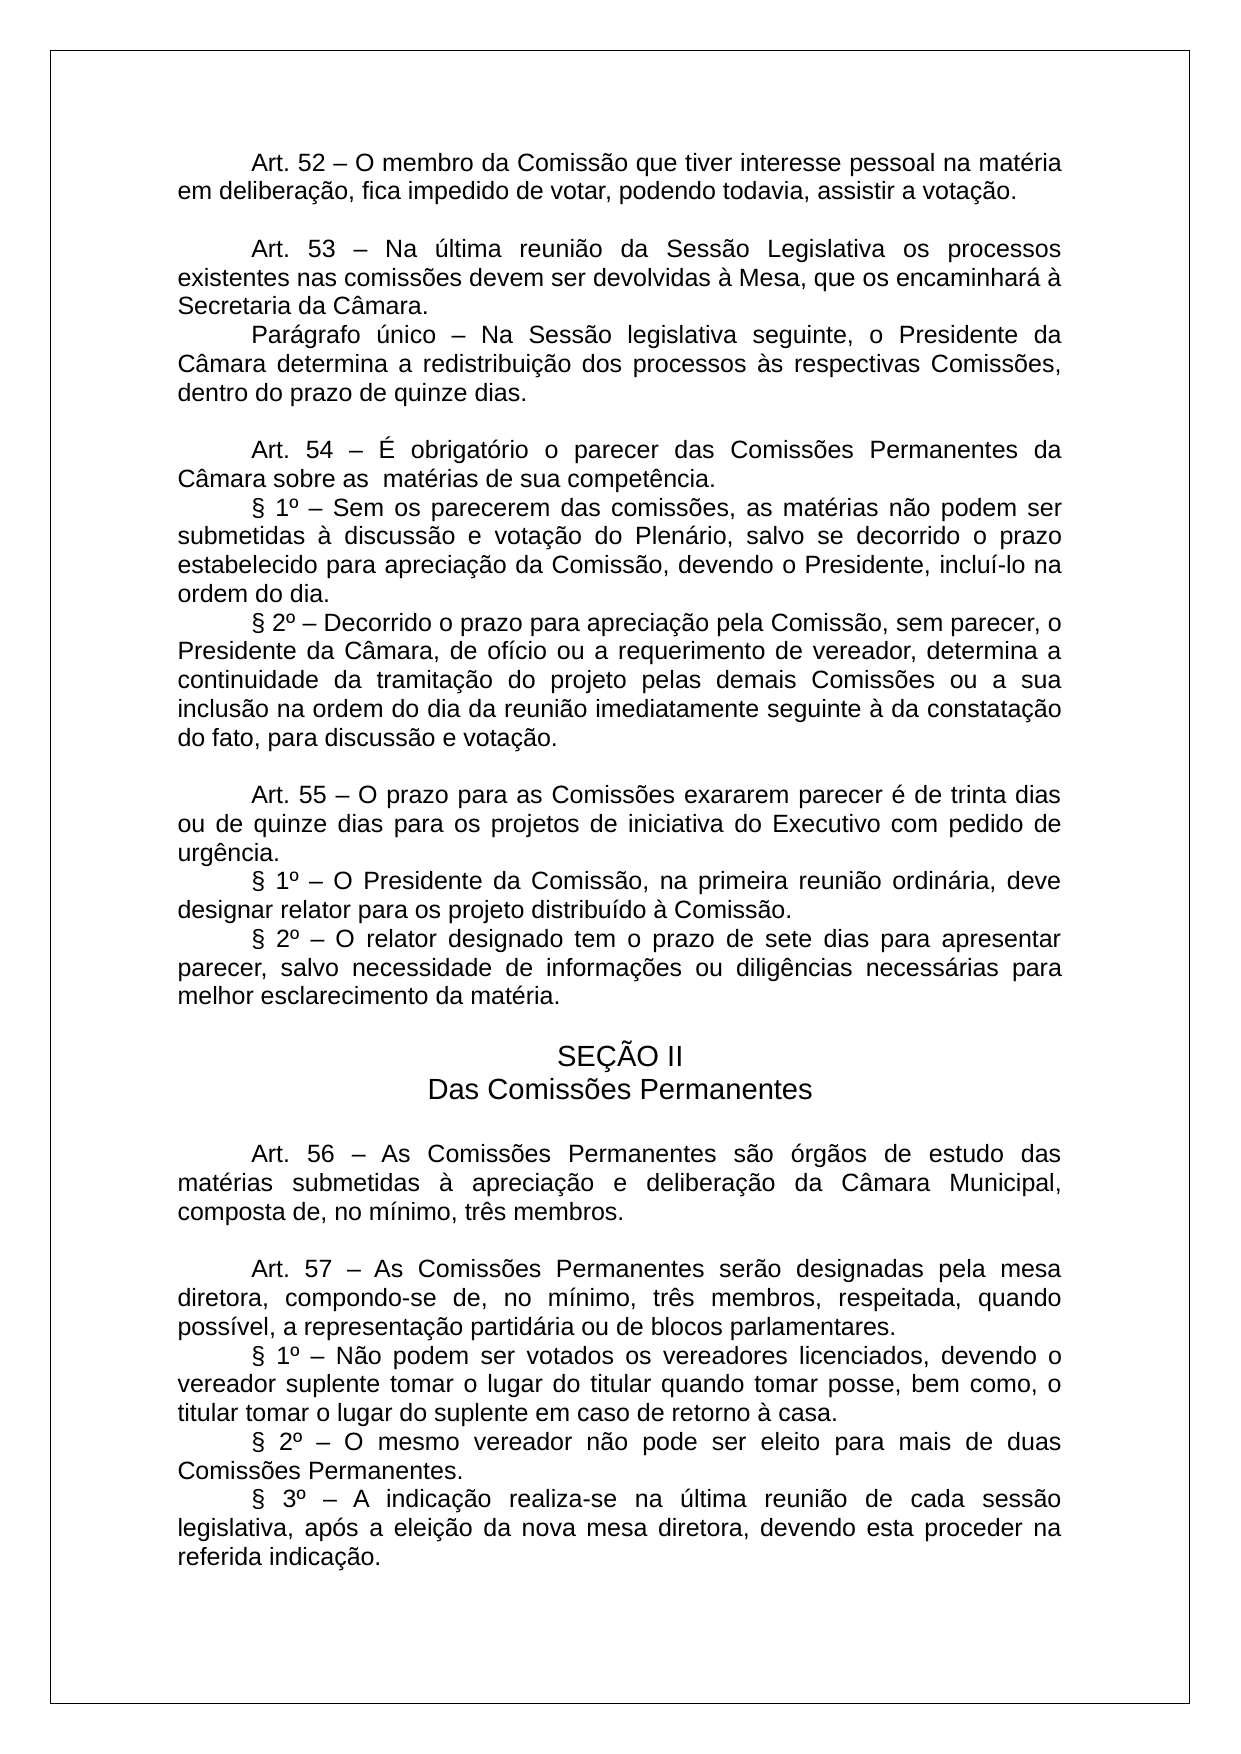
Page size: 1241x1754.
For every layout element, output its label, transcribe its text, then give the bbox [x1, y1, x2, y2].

text Art. 54 – É obrigatório o parecer das Comissões Permanentes da Câmara sobre as matérias de sua competência. [177, 435, 1063, 493]
text Art. 57 – As Comissões Permanentes serão designadas pela mesa diretora, compondo-se de, no mínimo, três membros, respeitada, quando possível, a representação partidária ou de blocos parlamentares. [177, 1254, 1063, 1341]
text Art. 52 – O membro da Comissão que tiver interesse pessoal na matéria em deliberação, fica impedido de votar, podendo todavia, assistir a votação. [177, 148, 1063, 205]
text Art. 56 – As Comissões Permanentes são órgãos de estudo das matérias submetidas à apreciação e deliberação da Câmara Municipal, composta de, no mínimo, três membros. [177, 1139, 1063, 1226]
text § 1º – Não podem ser votados os vereadores licenciados, devendo o vereador suplente tomar o lugar do titular quando tomar posse, bem como, o titular tomar o lugar do suplente em caso de retorno à casa. [177, 1341, 1063, 1427]
text § 2º – Decorrido o prazo para apreciação pela Comissão, sem parecer, o Presidente da Câmara, de ofício ou a requerimento de vereador, determina a continuidade da tramitação do projeto pelas demais Comissões ou a sua inclusão na ordem do dia da reunião imediatamente seguinte à da constatação do fato, para discussão e votação. [177, 608, 1063, 751]
text Parágrafo único – Na Sessão legislativa seguinte, o Presidente da Câmara determina a redistribuição dos processos às respectivas Comissões, dentro do prazo de quinze dias. [177, 320, 1063, 406]
text Das Comissões Permanentes [177, 1072, 1063, 1106]
text SEÇÃO II [177, 1039, 1063, 1072]
text Art. 55 – O prazo para as Comissões exararem parecer é de trinta dias ou de quinze dias para os projetos de iniciativa do Executivo com pedido de urgência. [177, 780, 1063, 866]
text § 2º – O mesmo vereador não pode ser eleito para mais de duas Comissões Permanentes. [177, 1427, 1063, 1484]
text § 2º – O relator designado tem o prazo de sete dias para apresentar parecer, salvo necessidade de informações ou diligências necessárias para melhor esclarecimento da matéria. [177, 924, 1063, 1010]
text § 1º – O Presidente da Comissão, na primeira reunião ordinária, deve designar relator para os projeto distribuído à Comissão. [177, 866, 1063, 924]
text § 3º – A indicação realiza-se na última reunião de cada sessão legislativa, após a eleição da nova mesa diretora, devendo esta proceder na referida indicação. [177, 1484, 1063, 1571]
text Art. 53 – Na última reunião da Sessão Legislativa os processos existentes nas comissões devem ser devolvidas à Mesa, que os encaminhará à Secretaria da Câmara. [177, 234, 1063, 320]
text § 1º – Sem os parecerem das comissões, as matérias não podem ser submetidas à discussão e votação do Plenário, salvo se decorrido o prazo estabelecido para apreciação da Comissão, devendo o Presidente, incluí-lo na ordem do dia. [177, 493, 1063, 608]
